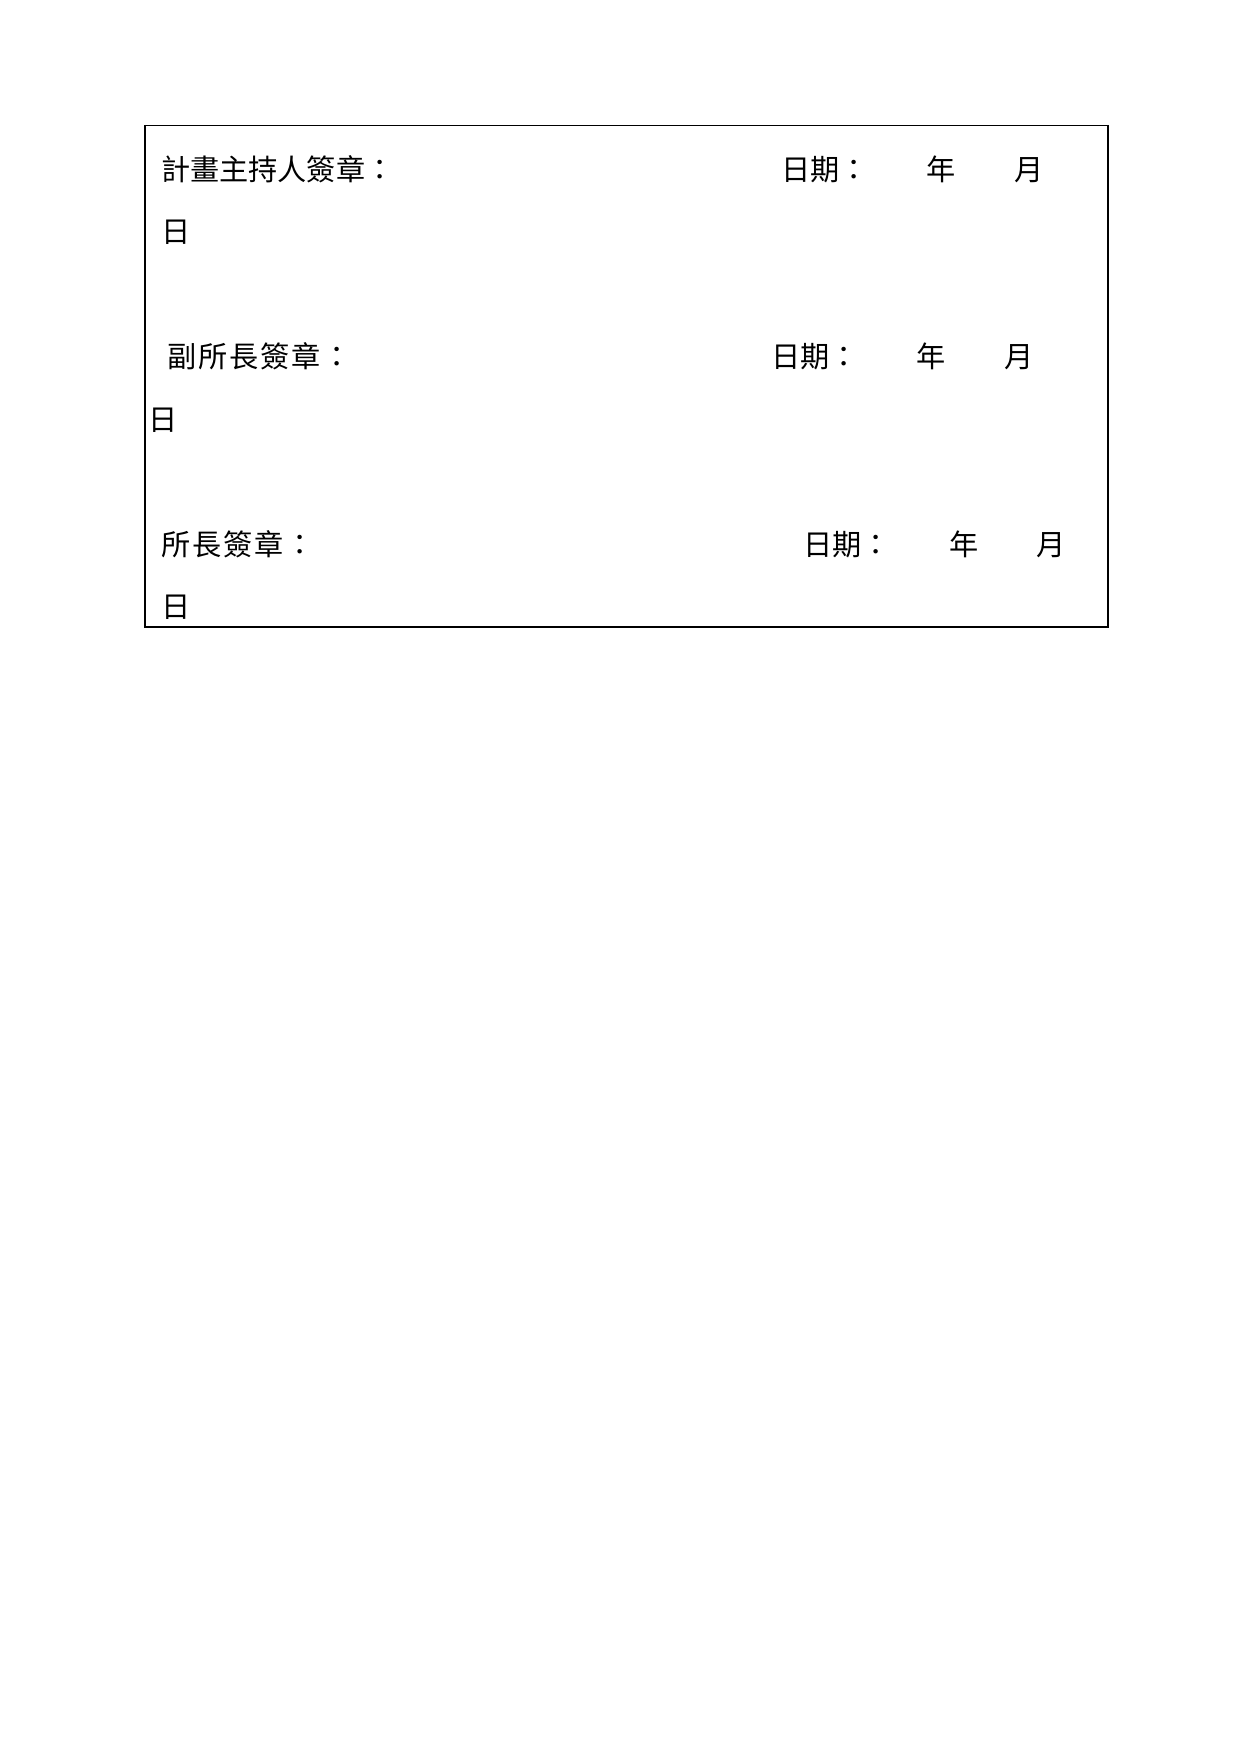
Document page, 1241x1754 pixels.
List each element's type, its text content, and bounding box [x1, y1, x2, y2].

table_cell 計畫主持人簽章： 日期： 年 月 日 副所長簽章： 日期： 年 月 日 所長簽章： 日期： 年 月 日 [146, 126, 1107, 626]
